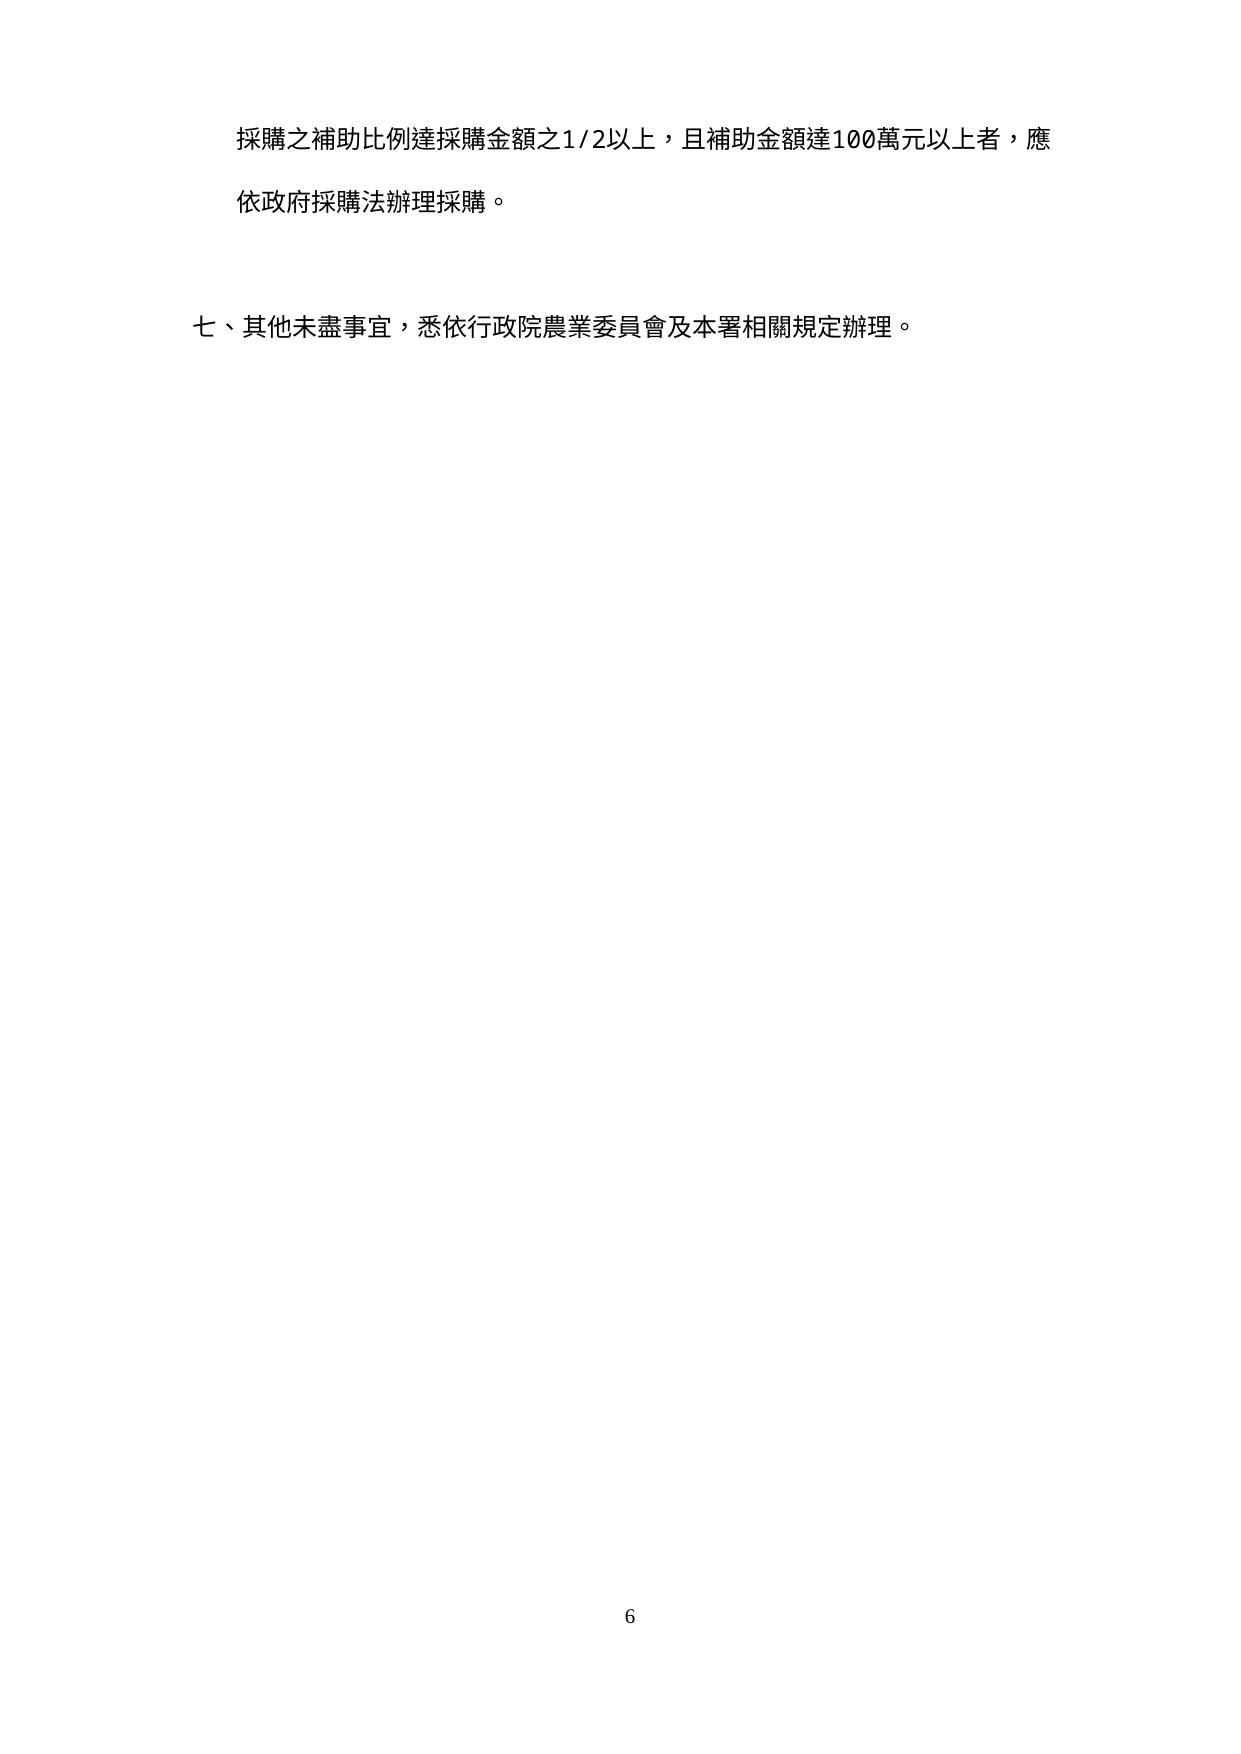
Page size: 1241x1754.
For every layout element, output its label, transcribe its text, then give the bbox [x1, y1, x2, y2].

text 採購之補助比例達採購金額之1/2以上，且補助金額達100萬元以上者，應依政府採購法辦理採購。 [192, 96, 1053, 221]
text 七、其他未盡事宜，悉依行政院農業委員會及本署相關規定辦理。 [192, 284, 1053, 409]
